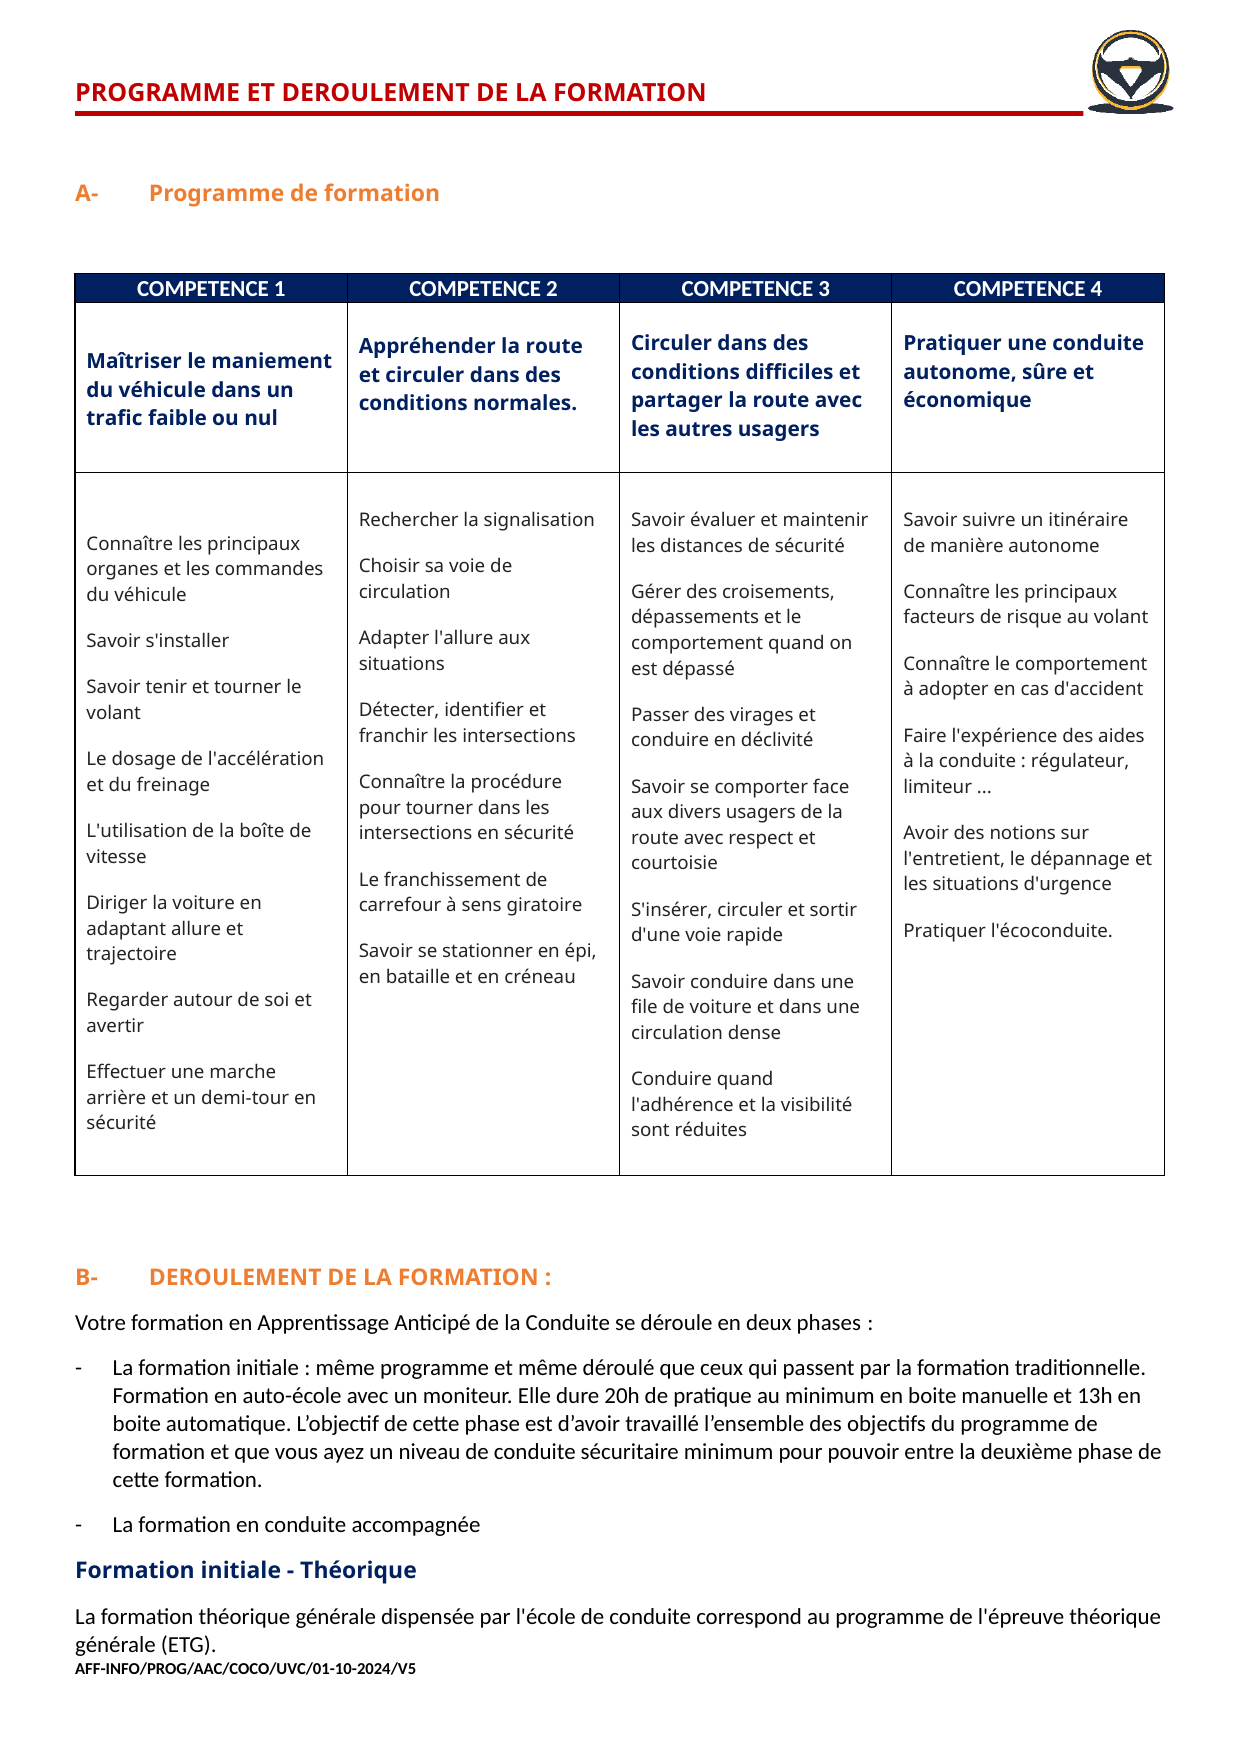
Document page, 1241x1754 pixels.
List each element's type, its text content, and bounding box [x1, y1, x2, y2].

table_header COMPETENCE 2 [348, 274, 619, 302]
table_cell Connaître les principaux organes et les commandes du véhicule Savoir s'installer Savoir tenir et tourner le volant Le dosage de l'accélération et du freinage L'utilisation de la boîte de vitesse Diriger la voiture en adaptant allure et trajectoire Regarder autour de soi et avertir Effectuer une marche arrière et un demi-tour en sécurité [76, 473, 347, 1175]
table_header COMPETENCE 1 [76, 274, 347, 302]
table_cell Appréhender la route et circuler dans des conditions normales. [348, 303, 619, 472]
table_cell Pratiquer une conduite autonome, sûre et économique [892, 303, 1164, 472]
text PROGRAMME ET DEROULEMENT DE LA FORMATION [75, 75, 1083, 111]
list DEROULEMENT DE LA FORMATION : [75, 1260, 1165, 1292]
list La formation en conduite accompagnée [75, 1510, 1165, 1538]
table_cell Savoir évaluer et maintenir les distances de sécurité Gérer des croisements, dépassements et le comportement quand on est dépassé Passer des virages et conduire en déclivité Savoir se comporter face aux divers usagers de la route avec respect et courtoisie S'insérer, circuler et sortir d'une voie rapide Savoir conduire dans une file de voiture et dans une circulation dense Conduire quand l'adhérence et la visibilité sont réduites [620, 473, 891, 1175]
list La formation initiale : même programme et même déroulé que ceux qui passent par la formation traditionnelle. Formation en auto-école avec un moniteur. Elle dure 20h de pratique au minimum en boite manuelle et 13h en boite automatique. L’objectif de cette phase est d’avoir travaillé l’ensemble des objectifs du programme de formation et que vous ayez un niveau de conduite sécuritaire minimum pour pouvoir entre la deuxième phase de cette formation. [75, 1353, 1165, 1493]
table_cell Savoir suivre un itinéraire de manière autonome Connaître les principaux facteurs de risque au volant Connaître le comportement à adopter en cas d'accident Faire l'expérience des aides à la conduite : régulateur, limiteur ... Avoir des notions sur l'entretient, le dépannage et les situations d'urgence Pratiquer l'écoconduite. [892, 473, 1164, 1175]
text La formation théorique générale dispensée par l'école de conduite correspond au programme de l'épreuve théorique générale (ETG). [75, 1602, 1165, 1658]
table_cell Circuler dans des conditions difficiles et partager la route avec les autres usagers [620, 303, 891, 472]
text Votre formation en Apprentissage Anticipé de la Conduite se déroule en deux phases : [75, 1308, 1165, 1336]
table_cell Rechercher la signalisation Choisir sa voie de circulation Adapter l'allure aux situations Détecter, identifier et franchir les intersections Connaître la procédure pour tourner dans les intersections en sécurité Le franchissement de carrefour à sens giratoire Savoir se stationner en épi, en bataille et en créneau [348, 473, 619, 1175]
table_header COMPETENCE 3 [620, 274, 891, 302]
list Programme de formation [75, 177, 1165, 208]
table_header COMPETENCE 4 [892, 274, 1164, 302]
table_cell Maîtriser le maniement du véhicule dans un trafic faible ou nul [76, 303, 347, 472]
text Formation initiale - Théorique [75, 1554, 1165, 1586]
